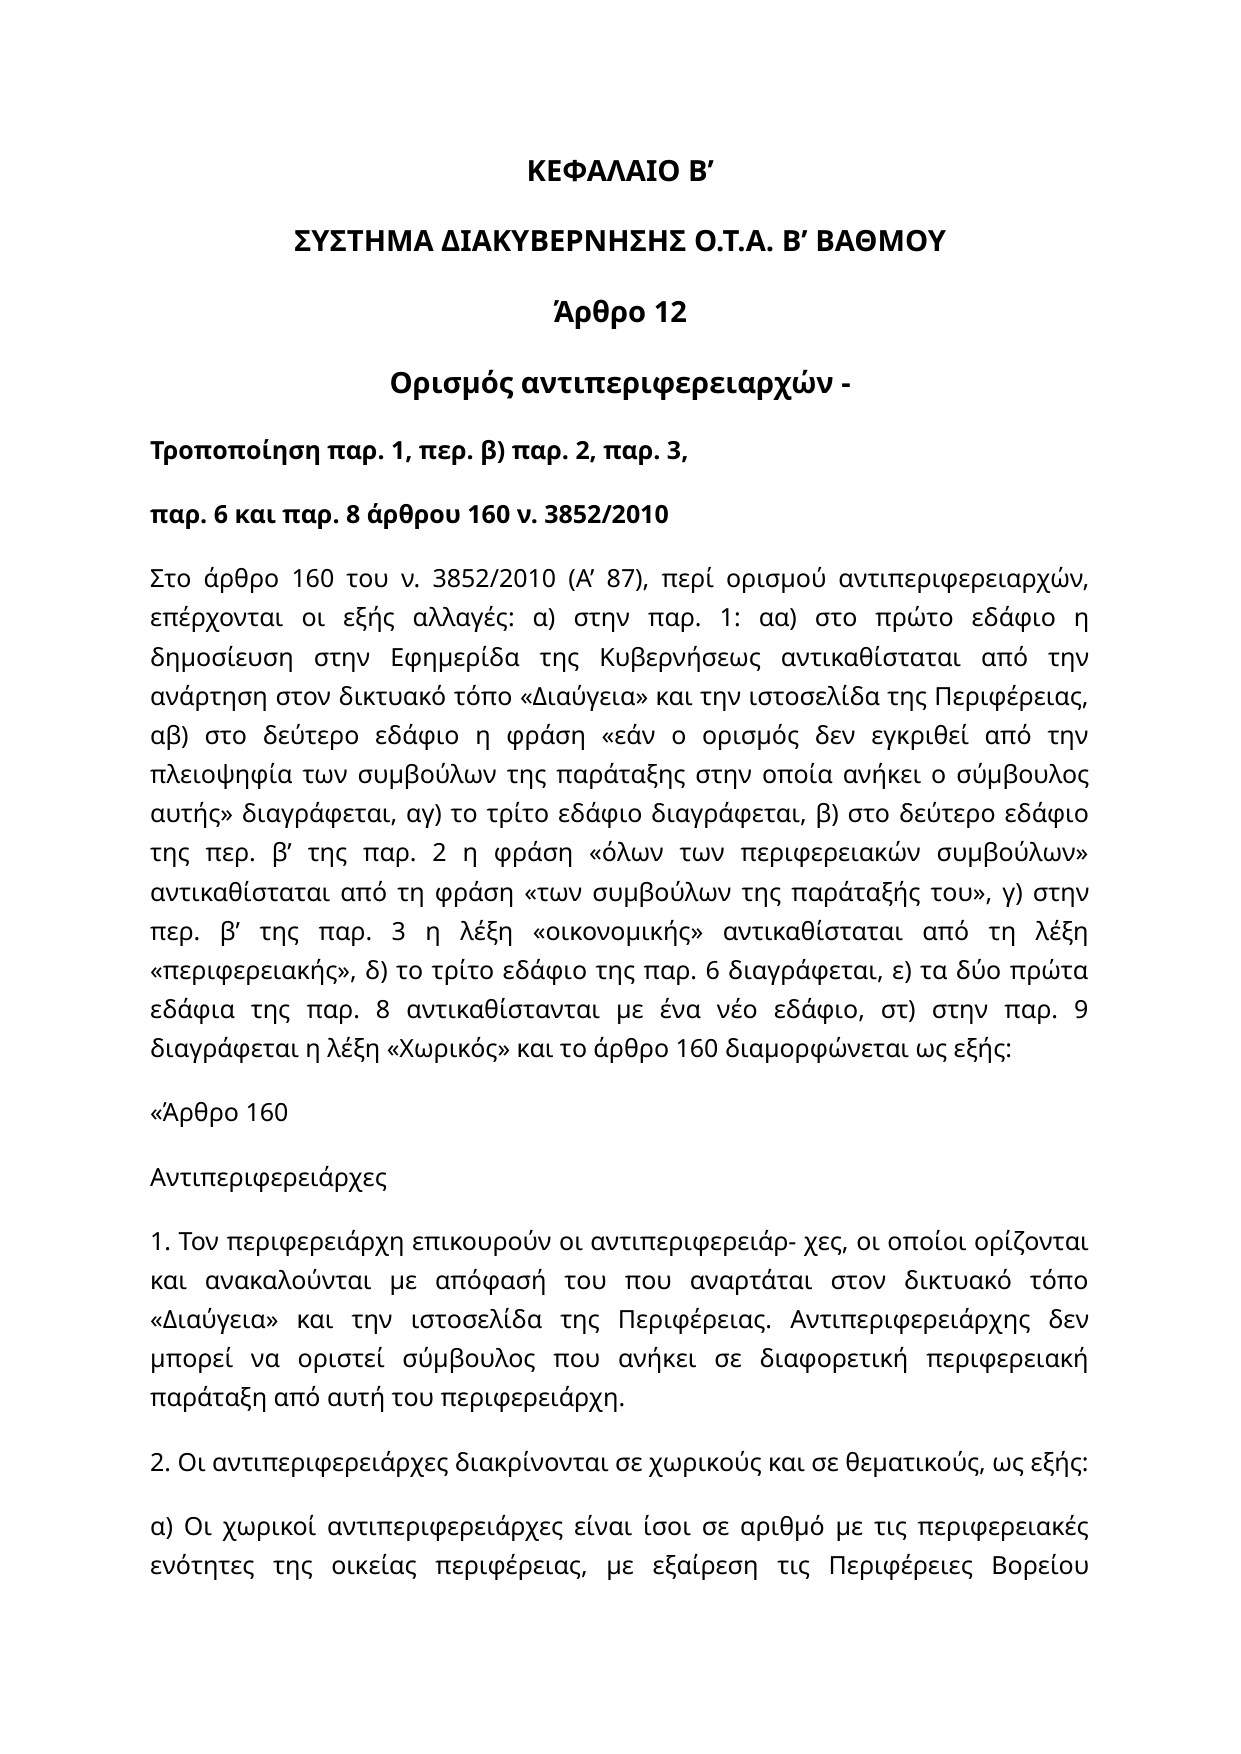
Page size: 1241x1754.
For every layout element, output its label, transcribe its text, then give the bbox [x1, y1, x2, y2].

text 1. Τον περιφερειάρχη επικουρούν οι αντιπεριφερειάρ- χες, οι οποίοι ορίζονται και ανακαλούνται με απόφασή του που αναρτάται στον δικτυακό τόπο «Διαύγεια» και την ιστοσελίδα της Περιφέρειας. Αντιπεριφερειάρχης δεν μπορεί να οριστεί σύμβουλος που ανήκει σε διαφορετική περιφερειακή παράταξη από αυτή του περιφερειάρχη. [150, 1223, 1090, 1414]
subtitle ΚΕΦΑΛΑΙΟ Β’ [150, 150, 1090, 190]
subtitle ΣΥΣΤΗΜΑ ΔΙΑΚΥΒΕΡΝΗΣΗΣ Ο.Τ.Α. Β’ ΒΑΘΜΟΥ [150, 221, 1090, 260]
text Αντιπεριφερειάρχες [150, 1159, 1090, 1193]
text α) Οι χωρικοί αντιπεριφερειάρχες είναι ίσοι σε αριθμό με τις περιφερειακές ενότητες της οικείας περιφέρειας, με εξαίρεση τις Περιφέρειες Βορείου [150, 1508, 1090, 1582]
text «Άρθρο 160 [150, 1095, 1090, 1129]
subtitle Άρθρο 12 [150, 291, 1090, 331]
text 2. Οι αντιπεριφερειάρχες διακρίνονται σε χωρικούς και σε θεματικούς, ως εξής: [150, 1444, 1090, 1478]
subtitle Ορισμός αντιπεριφερειαρχών - [150, 362, 1090, 402]
text Στο άρθρο 160 του ν. 3852/2010 (Α’ 87), περί ορισμού αντιπεριφερειαρχών, επέρχονται οι εξής αλλαγές: α) στην παρ. 1: αα) στο πρώτο εδάφιο η δημοσίευση στην Εφημερίδα της Κυβερνήσεως αντικαθίσταται από την ανάρτηση στον δικτυακό τόπο «Διαύγεια» και την ιστοσελίδα της Περιφέρειας, αβ) στο δεύτερο εδάφιο η φράση «εάν ο ορισμός δεν εγκριθεί από την πλειοψηφία των συμβούλων της παράταξης στην οποία ανήκει ο σύμβουλος αυτής» διαγράφεται, αγ) το τρίτο εδάφιο διαγράφεται, β) στο δεύτερο εδάφιο της περ. β’ της παρ. 2 η φράση «όλων των περιφερειακών συμβούλων» αντικαθίσταται από τη φράση «των συμβούλων της παράταξής του», γ) στην περ. β’ της παρ. 3 η λέξη «οικονομικής» αντικαθίσταται από τη λέξη «περιφερειακής», δ) το τρίτο εδάφιο της παρ. 6 διαγράφεται, ε) τα δύο πρώτα εδάφια της παρ. 8 αντικαθίστανται με ένα νέο εδάφιο, στ) στην παρ. 9 διαγράφεται η λέξη «Χωρικός» και το άρθρο 160 διαμορφώνεται ως εξής: [150, 561, 1090, 1065]
text παρ. 6 και παρ. 8 άρθρου 160 ν. 3852/2010 [150, 497, 1090, 531]
text Τροποποίηση παρ. 1, περ. β) παρ. 2, παρ. 3, [150, 432, 1090, 467]
